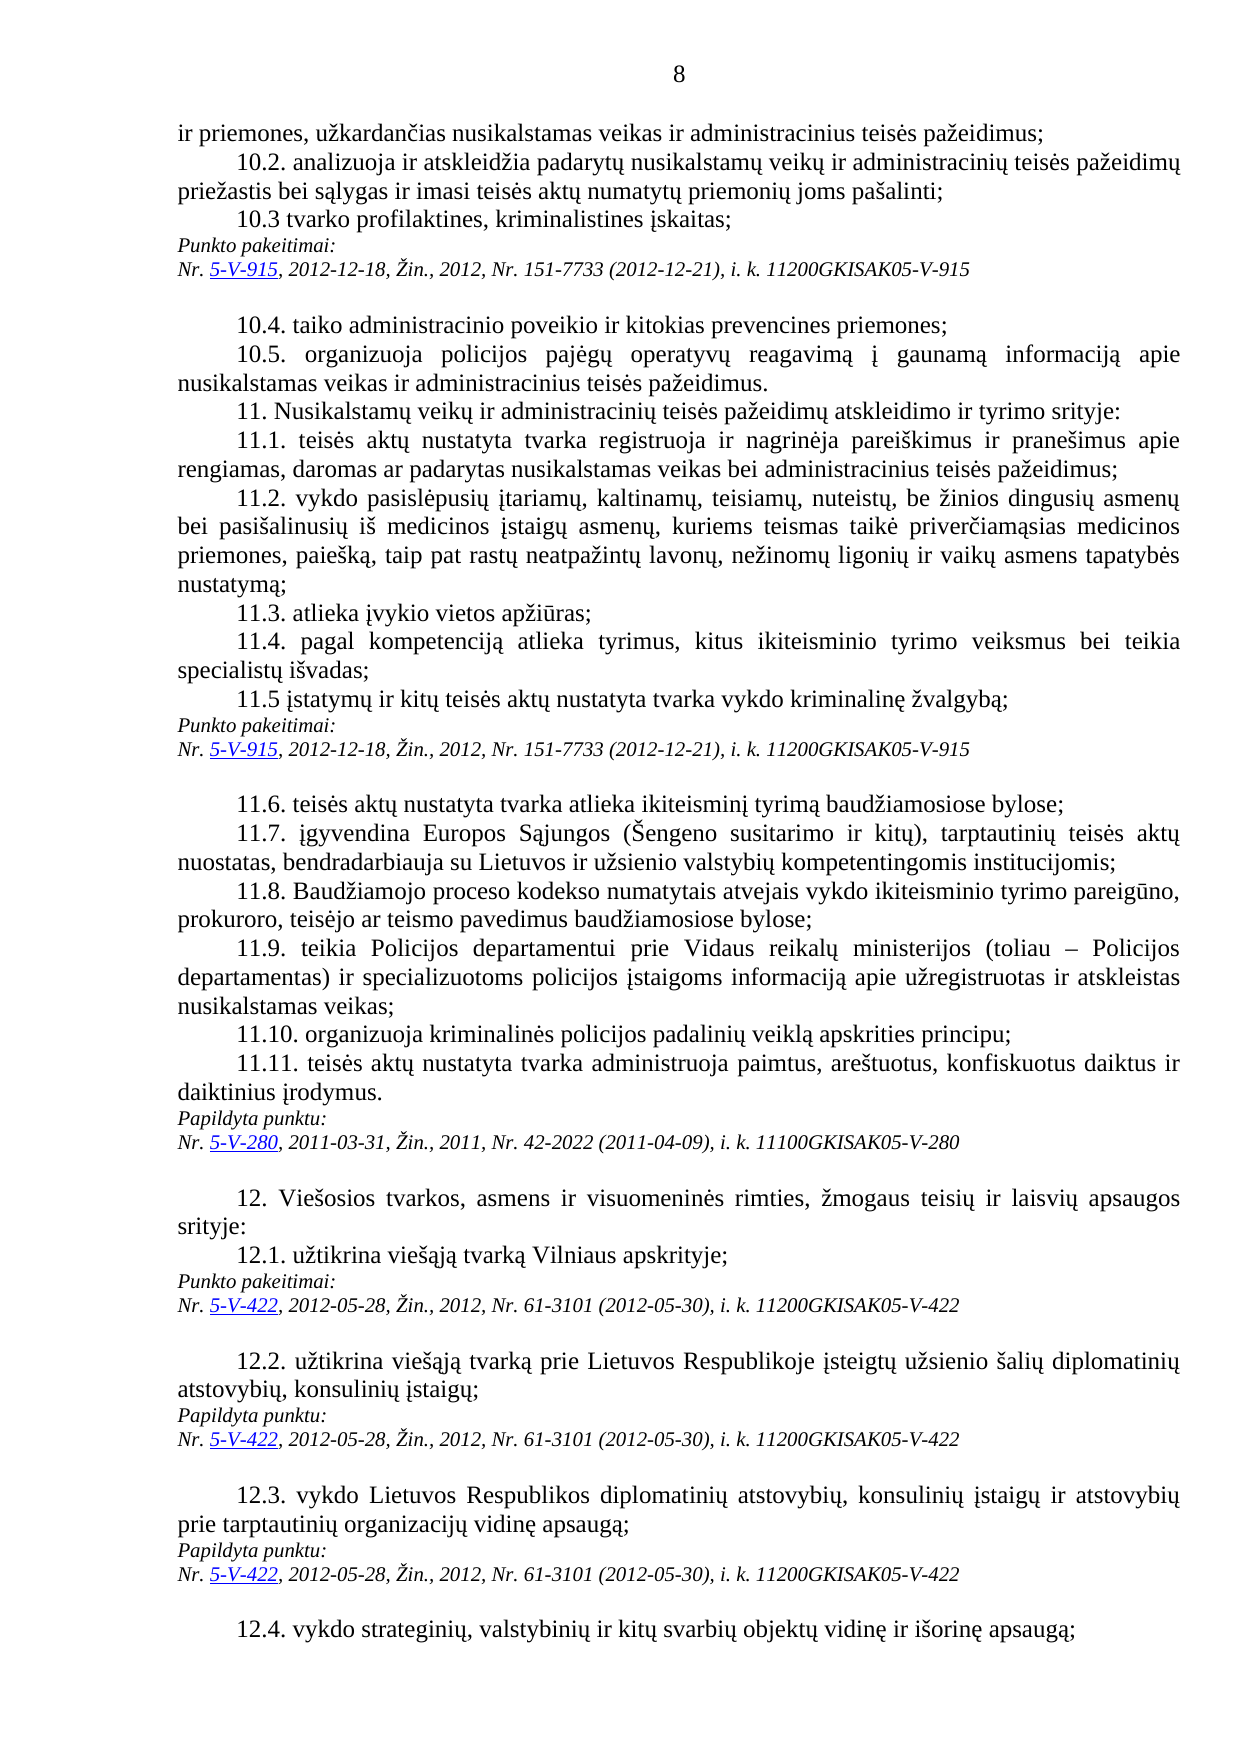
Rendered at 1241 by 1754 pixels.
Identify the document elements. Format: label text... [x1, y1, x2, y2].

text 12.2. užtikrina viešąją tvarką prie Lietuvos Respublikoje įsteigtų užsienio šalių diplomatinių atstovybių, konsulinių įstaigų; [177, 1346, 1181, 1403]
text Nr. 5-V-915, 2012-12-18, Žin., 2012, Nr. 151-7733 (2012-12-21), i. k. 11200GKISAK05-V-915 [177, 257, 1181, 281]
text 11.3. atlieka įvykio vietos apžiūras; [177, 598, 1181, 626]
text Papildyta punktu: [177, 1538, 1181, 1562]
text Papildyta punktu: [177, 1403, 1181, 1427]
text Punkto pakeitimai: [177, 233, 1181, 257]
text 10.5. organizuoja policijos pajėgų operatyvų reagavimą į gaunamą informaciją apie nusikalstamas veikas ir administracinius teisės pažeidimus. [177, 339, 1181, 396]
text 10.3 tvarko profilaktines, kriminalistines įskaitas; [177, 204, 1181, 233]
text 10.2. analizuoja ir atskleidžia padarytų nusikalstamų veikų ir administracinių teisės pažeidimų priežastis bei sąlygas ir imasi teisės aktų numatytų priemonių joms pašalinti; [177, 147, 1181, 204]
text Nr. 5-V-422, 2012-05-28, Žin., 2012, Nr. 61-3101 (2012-05-30), i. k. 11200GKISAK05-V-422 [177, 1562, 1181, 1586]
text Nr. 5-V-422, 2012-05-28, Žin., 2012, Nr. 61-3101 (2012-05-30), i. k. 11200GKISAK05-V-422 [177, 1427, 1181, 1451]
text Punkto pakeitimai: [177, 713, 1181, 737]
text Punkto pakeitimai: [177, 1269, 1181, 1293]
text Papildyta punktu: [177, 1106, 1181, 1130]
text 10.4. taiko administracinio poveikio ir kitokias prevencines priemones; [177, 310, 1181, 339]
text 11.7. įgyvendina Europos Sąjungos (Šengeno susitarimo ir kitų), tarptautinių teisės aktų nuostatas, bendradarbiauja su Lietuvos ir užsienio valstybių kompetentingomis institucijomis; [177, 818, 1181, 876]
text 11.1. teisės aktų nustatyta tvarka registruoja ir nagrinėja pareiškimus ir pranešimus apie rengiamas, daromas ar padarytas nusikalstamas veikas bei administracinius teisės pažeidimus; [177, 425, 1181, 483]
text 11.2. vykdo pasislėpusių įtariamų, kaltinamų, teisiamų, nuteistų, be žinios dingusių asmenų bei pasišalinusių iš medicinos įstaigų asmenų, kuriems teismas taikė priverčiamąsias medicinos priemones, paiešką, taip pat rastų neatpažintų lavonų, nežinomų ligonių ir vaikų asmens tapatybės nustatymą; [177, 483, 1181, 598]
text 12.1. užtikrina viešąją tvarką Vilniaus apskrityje; [177, 1240, 1181, 1269]
text 11.11. teisės aktų nustatyta tvarka administruoja paimtus, areštuotus, konfiskuotus daiktus ir daiktinius įrodymus. [177, 1048, 1181, 1106]
text Nr. 5-V-280, 2011-03-31, Žin., 2011, Nr. 42-2022 (2011-04-09), i. k. 11100GKISAK05-V-280 [177, 1130, 1181, 1154]
text 11.8. Baudžiamojo proceso kodekso numatytais atvejais vykdo ikiteisminio tyrimo pareigūno, prokuroro, teisėjo ar teismo pavedimus baudžiamosiose bylose; [177, 876, 1181, 933]
text Nr. 5-V-915, 2012-12-18, Žin., 2012, Nr. 151-7733 (2012-12-21), i. k. 11200GKISAK05-V-915 [177, 737, 1181, 761]
text 11.4. pagal kompetenciją atlieka tyrimus, kitus ikiteisminio tyrimo veiksmus bei teikia specialistų išvadas; [177, 626, 1181, 684]
text 11.6. teisės aktų nustatyta tvarka atlieka ikiteisminį tyrimą baudžiamosiose bylose; [177, 789, 1181, 818]
text 11.5 įstatymų ir kitų teisės aktų nustatyta tvarka vykdo kriminalinę žvalgybą; [177, 684, 1181, 713]
text 12.4. vykdo strateginių, valstybinių ir kitų svarbių objektų vidinę ir išorinę apsaugą; [177, 1614, 1181, 1643]
text 11. Nusikalstamų veikų ir administracinių teisės pažeidimų atskleidimo ir tyrimo srityje: [177, 396, 1181, 425]
text Nr. 5-V-422, 2012-05-28, Žin., 2012, Nr. 61-3101 (2012-05-30), i. k. 11200GKISAK05-V-422 [177, 1293, 1181, 1317]
text 12.3. vykdo Lietuvos Respublikos diplomatinių atstovybių, konsulinių įstaigų ir atstovybių prie tarptautinių organizacijų vidinę apsaugą; [177, 1480, 1181, 1538]
text 11.10. organizuoja kriminalinės policijos padalinių veiklą apskrities principu; [177, 1019, 1181, 1048]
text 12. Viešosios tvarkos, asmens ir visuomeninės rimties, žmogaus teisių ir laisvių apsaugos srityje: [177, 1183, 1181, 1240]
text 11.9. teikia Policijos departamentui prie Vidaus reikalų ministerijos (toliau – Policijos departamentas) ir specializuotoms policijos įstaigoms informaciją apie užregistruotas ir atskleistas nusikalstamas veikas; [177, 933, 1181, 1019]
text ir priemones, užkardančias nusikalstamas veikas ir administracinius teisės pažeidimus; [177, 118, 1181, 147]
